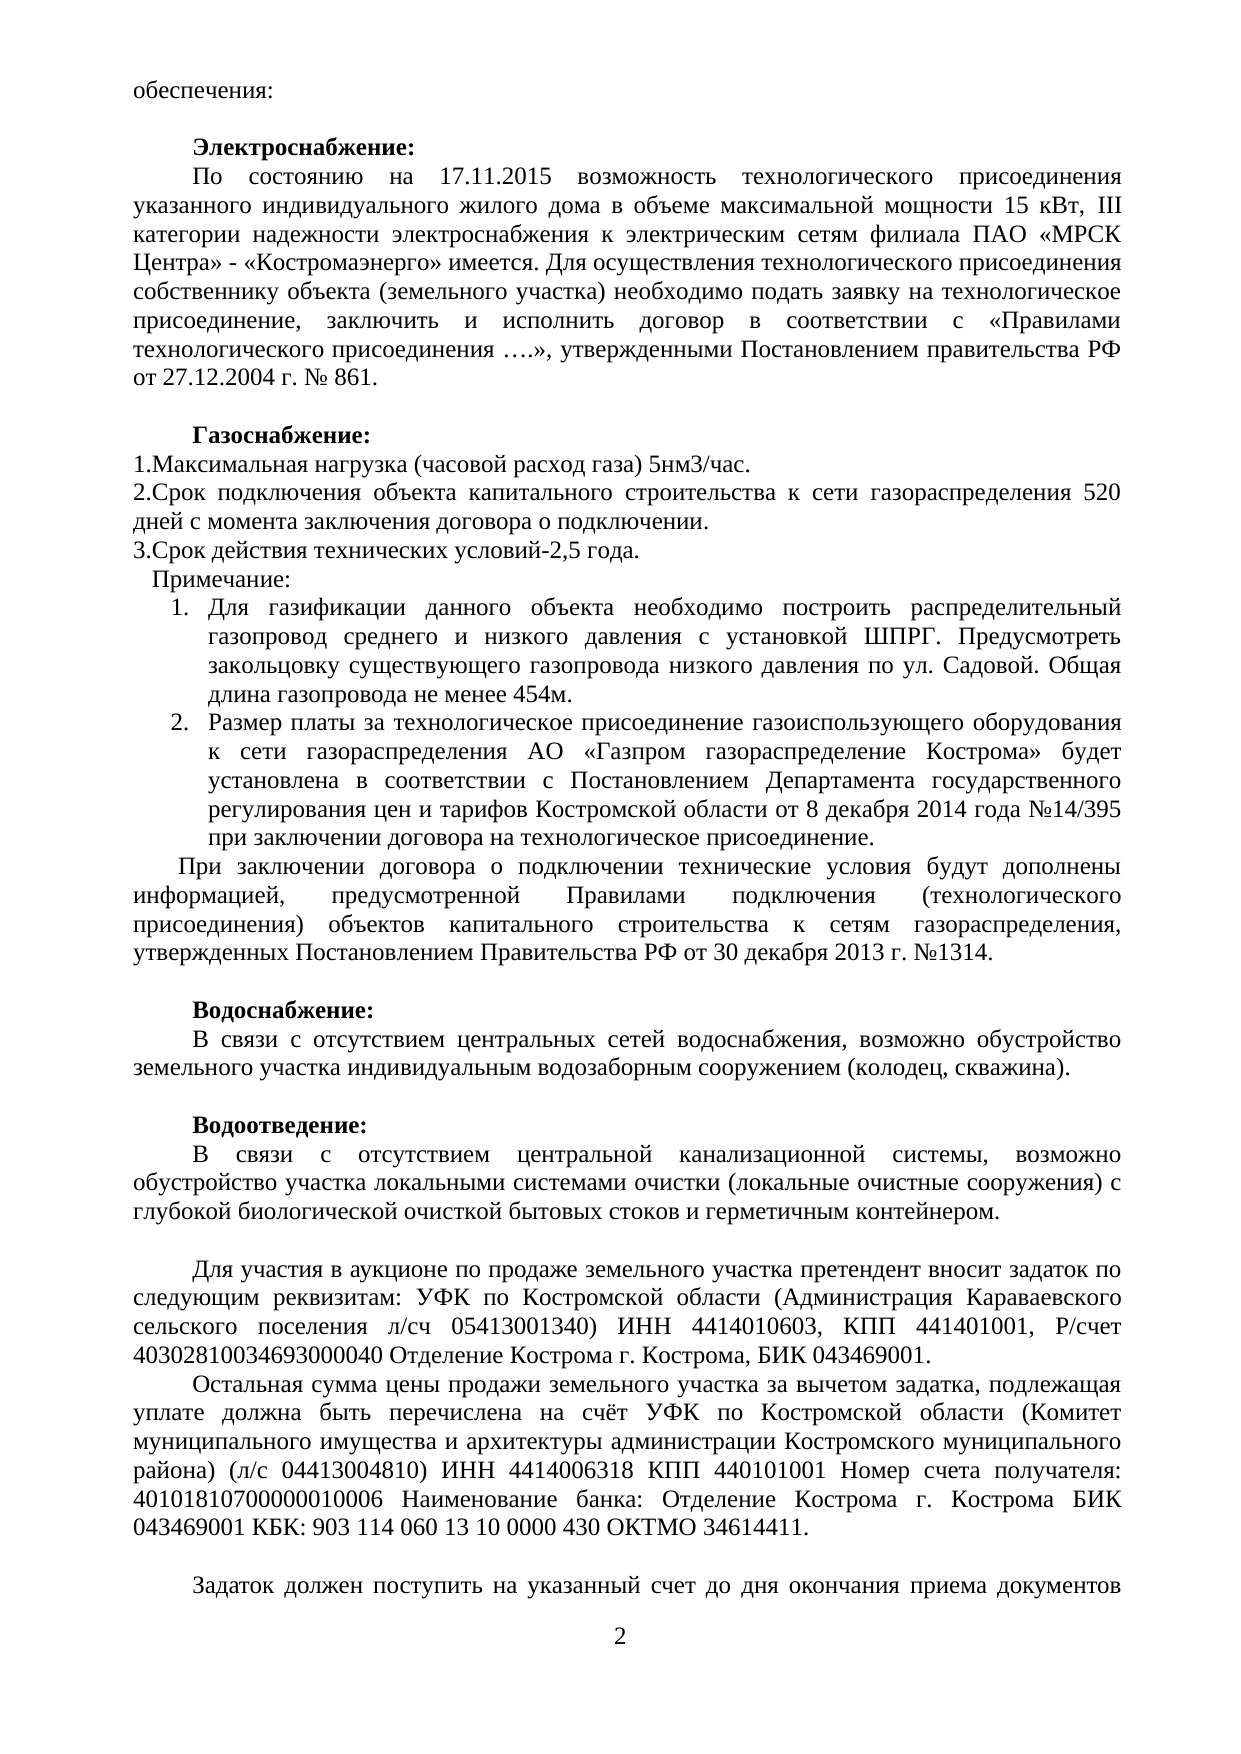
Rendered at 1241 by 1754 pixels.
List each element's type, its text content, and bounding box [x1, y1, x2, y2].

table_header обеспечения: Электроснабжение: По состоянию на 17.11.2015 возможность технологического присоединения указанного индивидуального жилого дома в объеме максимальной мощности 15 кВт, III категории надежности электроснабжения к электрическим сетям филиала ПАО «МРСК Центра» - «Костромаэнерго» имеется. Для осуществления технологического присоединения собственнику объекта (земельного участка) необходимо подать заявку на технологическое присоединение, заключить и исполнить договор в соответствии с «Правилами технологического присоединения ….», утвержденными Постановлением правительства РФ от 27.12.2004 г. № 861. Газоснабжение: 1.Максимальная нагрузка (часовой расход газа) 5нм3/час. 2.Срок подключения объекта капитального строительства к сети газораспределения 520 дней с момента заключения договора о подключении. 3.Срок действия технических условий-2,5 года. Примечание: Для газификации данного объекта необходимо построить распределительный газопровод среднего и низкого давления с установкой ШПРГ. Предусмотреть закольцовку существующего газопровода низкого давления по ул. Садовой. Общая длина газопровода не менее 454м. Размер платы за технологическое присоединение газоиспользующего оборудования к сети газораспределения АО «Газпром газораспределение Кострома» будет установлена в соответствии с Постановлением Департамента государственного регулирования цен и тарифов Костромской области от 8 декабря 2014 года №14/395 при заключении договора на технологическое присоединение. При заключении договора о подключении технические условия будут дополнены информацией, предусмотренной Правилами подключения (технологического присоединения) объектов капитального строительства к сетям газораспределения, утвержденных Постановлением Правительства РФ от 30 декабря 2013 г. №1314. Водоснабжение: В связи с отсутствием центральных сетей водоснабжения, возможно обустройство земельного участка индивидуальным водозаборным сооружением (колодец, скважина). Водоотведение: В связи с отсутствием центральной канализационной системы, возможно обустройство участка локальными системами очистки (локальные очистные сооружения) с глубокой биологической очисткой бытовых стоков и герметичным контейнером. Для участия в аукционе по продаже земельного участка претендент вносит задаток по следующим реквизитам: УФК по Костромской области (Администрация Караваевского сельского поселения л/сч 05413001340) ИНН 4414010603, КПП 441401001, Р/счет 40302810034693000040 Отделение Кострома г. Кострома, БИК 043469001. Остальная сумма цены продажи земельного участка за вычетом задатка, подлежащая уплате должна быть перечислена на счёт УФК по Костромской области (Комитет муниципального имущества и архитектуры администрации Костромского муниципального района) (л/с 04413004810) ИНН 4414006318 КПП 440101001 Номер счета получателя: 40101810700000010006 Наименование банка: Отделение Кострома г. Кострома БИК 043469001 КБК: 903 114 060 13 10 0000 430 ОКТМО 34614411. Задаток должен поступить на указанный счет до дня окончания приема документов [133, 75, 1122, 1599]
